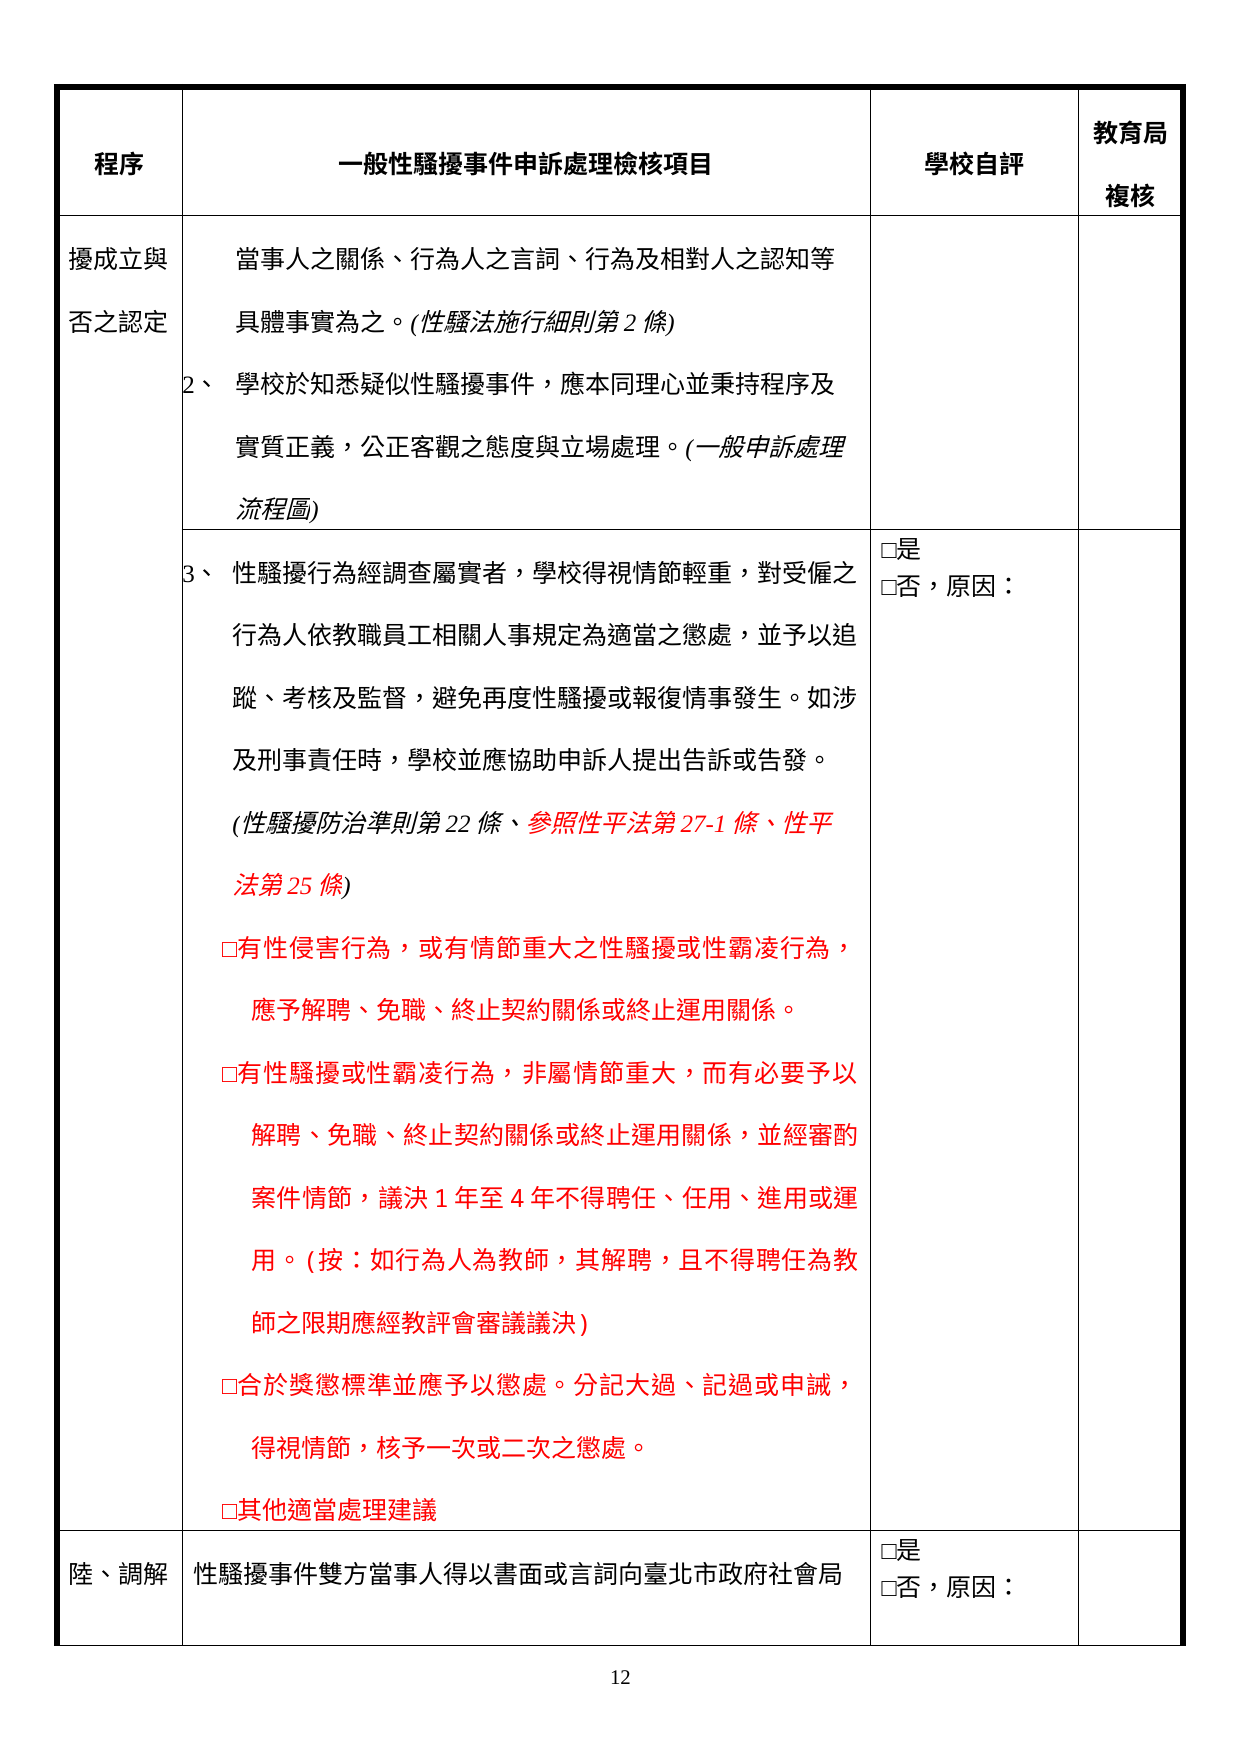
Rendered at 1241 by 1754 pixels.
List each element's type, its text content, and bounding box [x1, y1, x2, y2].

table_header 一般性騷擾事件申訴處理檢核項目 [183, 90, 870, 215]
table_header 學校自評 [871, 90, 1078, 215]
table_cell 性騷擾行為經調查屬實者，學校得視情節輕重，對受僱之行為人依教職員工相關人事規定為適當之懲處，並予以追蹤、考核及監督，避免再度性騷擾或報復情事發生。如涉及刑事責任時，學校並應協助申訴人提出告訴或告發。(性騷擾防治準則第22條、參照性平法第27-1條、性平法第25條) □有性侵害行為，或有情節重大之性騷擾或性霸凌行為，應予解聘、免職、終止契約關係或終止運用關係。 □有性騷擾或性霸凌行為，非屬情節重大，而有必要予以解聘、免職、終止契約關係或終止運用關係，並經審酌案件情節，議決1年至4年不得聘任、任用、進用或運用。(按：如行為人為教師，其解聘，且不得聘任為教師之限期應經教評會審議議決) □合於獎懲標準並應予以懲處。分記大過、記過或申誡，得視情節，核予一次或二次之懲處。 □其他適當處理建議 [183, 530, 870, 1530]
table_cell [871, 216, 1078, 529]
table_cell 性騷擾事件雙方當事人得以書面或言詞向臺北市政府社會局 [183, 1531, 870, 1645]
table_cell 陸、調解 [60, 1531, 182, 1645]
table_cell [1079, 1531, 1180, 1645]
table_cell □是 □否，原因： [871, 1531, 1078, 1645]
table_cell □是 □否，原因： [871, 530, 1078, 1530]
table_cell 當事人之關係、行為人之言詞、行為及相對人之認知等具體事實為之。(性騷法施行細則第2條) 學校於知悉疑似性騷擾事件，應本同理心並秉持程序及實質正義，公正客觀之態度與立場處理。(一般申訴處理流程圖) [183, 216, 870, 529]
table_header 程序 [60, 90, 182, 215]
table_cell 擾成立與否之認定 [60, 216, 182, 1530]
table_header 教育局複核 [1079, 90, 1180, 215]
table_cell [1079, 530, 1180, 1530]
table_cell [1079, 216, 1180, 529]
